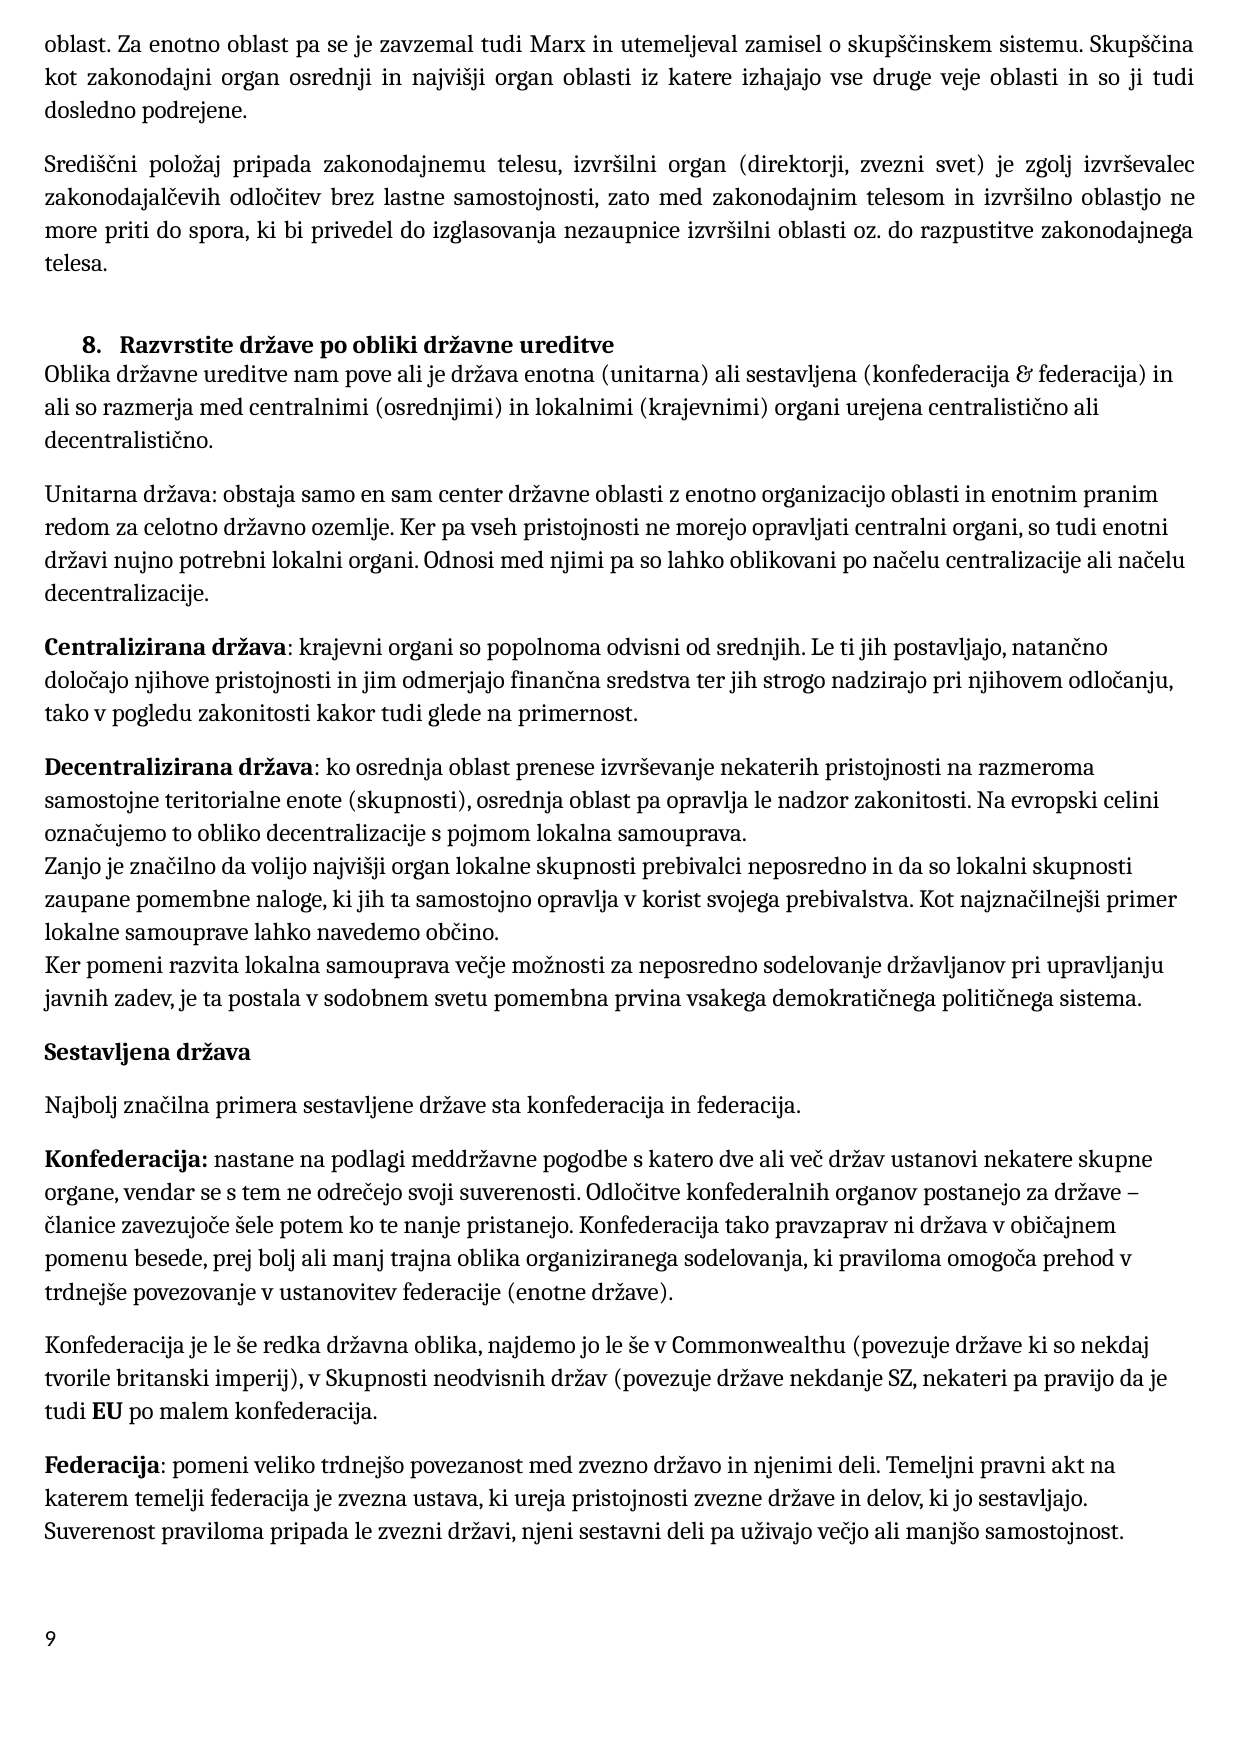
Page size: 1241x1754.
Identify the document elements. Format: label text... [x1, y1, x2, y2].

text Oblika državne ureditve nam pove ali je država enotna (unitarna) ali sestavljena (konfederacija & federacija) in ali so razmerja med centralnimi (osrednjimi) in lokalnimi (krajevnimi) organi urejena centralistično ali decentralistično. [44, 360, 1196, 455]
text Konfederacija je le še redka državna oblika, najdemo jo le še v Commonwealthu (povezuje države ki so nekdaj tvorile britanski imperij), v Skupnosti neodvisnih držav (povezuje države nekdanje SZ, nekateri pa pravijo da je tudi EU po malem konfederacija. [44, 1331, 1196, 1426]
text Najbolj značilna primera sestavljene države sta konfederacija in federacija. [44, 1091, 1196, 1120]
text Unitarna država: obstaja samo en sam center državne oblasti z enotno organizacijo oblasti in enotnim pranim redom za celotno državno ozemlje. Ker pa vseh pristojnosti ne morejo opravljati centralni organi, so tudi enotni državi nujno potrebni lokalni organi. Odnosi med njimi pa so lahko oblikovani po načelu centralizacije ali načelu decentralizacije. [44, 480, 1196, 608]
text oblast. Za enotno oblast pa se je zavzemal tudi Marx in utemeljeval zamisel o skupščinskem sistemu. Skupščina kot zakonodajni organ osrednji in najvišji organ oblasti iz katere izhajajo vse druge veje oblasti in so ji tudi dosledno podrejene. [44, 29, 1196, 124]
text Konfederacija: nastane na podlagi meddržavne pogodbe s katero dve ali več držav ustanovi nekatere skupne organe, vendar se s tem ne odrečejo svoji suverenosti. Odločitve konfederalnih organov postanejo za države – članice zavezujoče šele potem ko te nanje pristanejo. Konfederacija tako pravzaprav ni država v običajnem pomenu besede, prej bolj ali manj trajna oblika organiziranega sodelovanja, ki praviloma omogoča prehod v trdnejše povezovanje v ustanovitev federacije (enotne države). [44, 1145, 1196, 1306]
text Središčni položaj pripada zakonodajnemu telesu, izvršilni organ (direktorji, zvezni svet) je zgolj izvrševalec zakonodajalčevih odločitev brez lastne samostojnosti, zato med zakonodajnim telesom in izvršilno oblastjo ne more priti do spora, ki bi privedel do izglasovanja nezaupnice izvršilni oblasti oz. do razpustitve zakonodajnega telesa. [44, 149, 1196, 277]
text Sestavljena država [44, 1038, 1196, 1066]
text Zanjo je značilno da volijo najvišji organ lokalne skupnosti prebivalci neposredno in da so lokalni skupnosti zaupane pomembne naloge, ki jih ta samostojno opravlja v korist svojega prebivalstva. Kot najznačilnejši primer lokalne samouprave lahko navedemo občino. [44, 852, 1196, 946]
list Razvrstite države po obliki državne ureditve [82, 331, 1196, 360]
text Centralizirana država: krajevni organi so popolnoma odvisni od srednjih. Le ti jih postavljajo, natančno določajo njihove pristojnosti in jim odmerjajo finančna sredstva ter jih strogo nadzirajo pri njihovem odločanju, tako v pogledu zakonitosti kakor tudi glede na primernost. [44, 633, 1196, 727]
text Ker pomeni razvita lokalna samouprava večje možnosti za neposredno sodelovanje državljanov pri upravljanju javnih zadev, je ta postala v sodobnem svetu pomembna prvina vsakega demokratičnega političnega sistema. [44, 951, 1196, 1012]
text Federacija: pomeni veliko trdnejšo povezanost med zvezno državo in njenimi deli. Temeljni pravni akt na katerem temelji federacija je zvezna ustava, ki ureja pristojnosti zvezne države in delov, ki jo sestavljajo. Suverenost praviloma pripada le zvezni državi, njeni sestavni deli pa uživajo večjo ali manjšo samostojnost. [44, 1451, 1196, 1546]
text Decentralizirana država: ko osrednja oblast prenese izvrševanje nekaterih pristojnosti na razmeroma samostojne teritorialne enote (skupnosti), osrednja oblast pa opravlja le nadzor zakonitosti. Na evropski celini označujemo to obliko decentralizacije s pojmom lokalna samouprava. [44, 753, 1196, 847]
